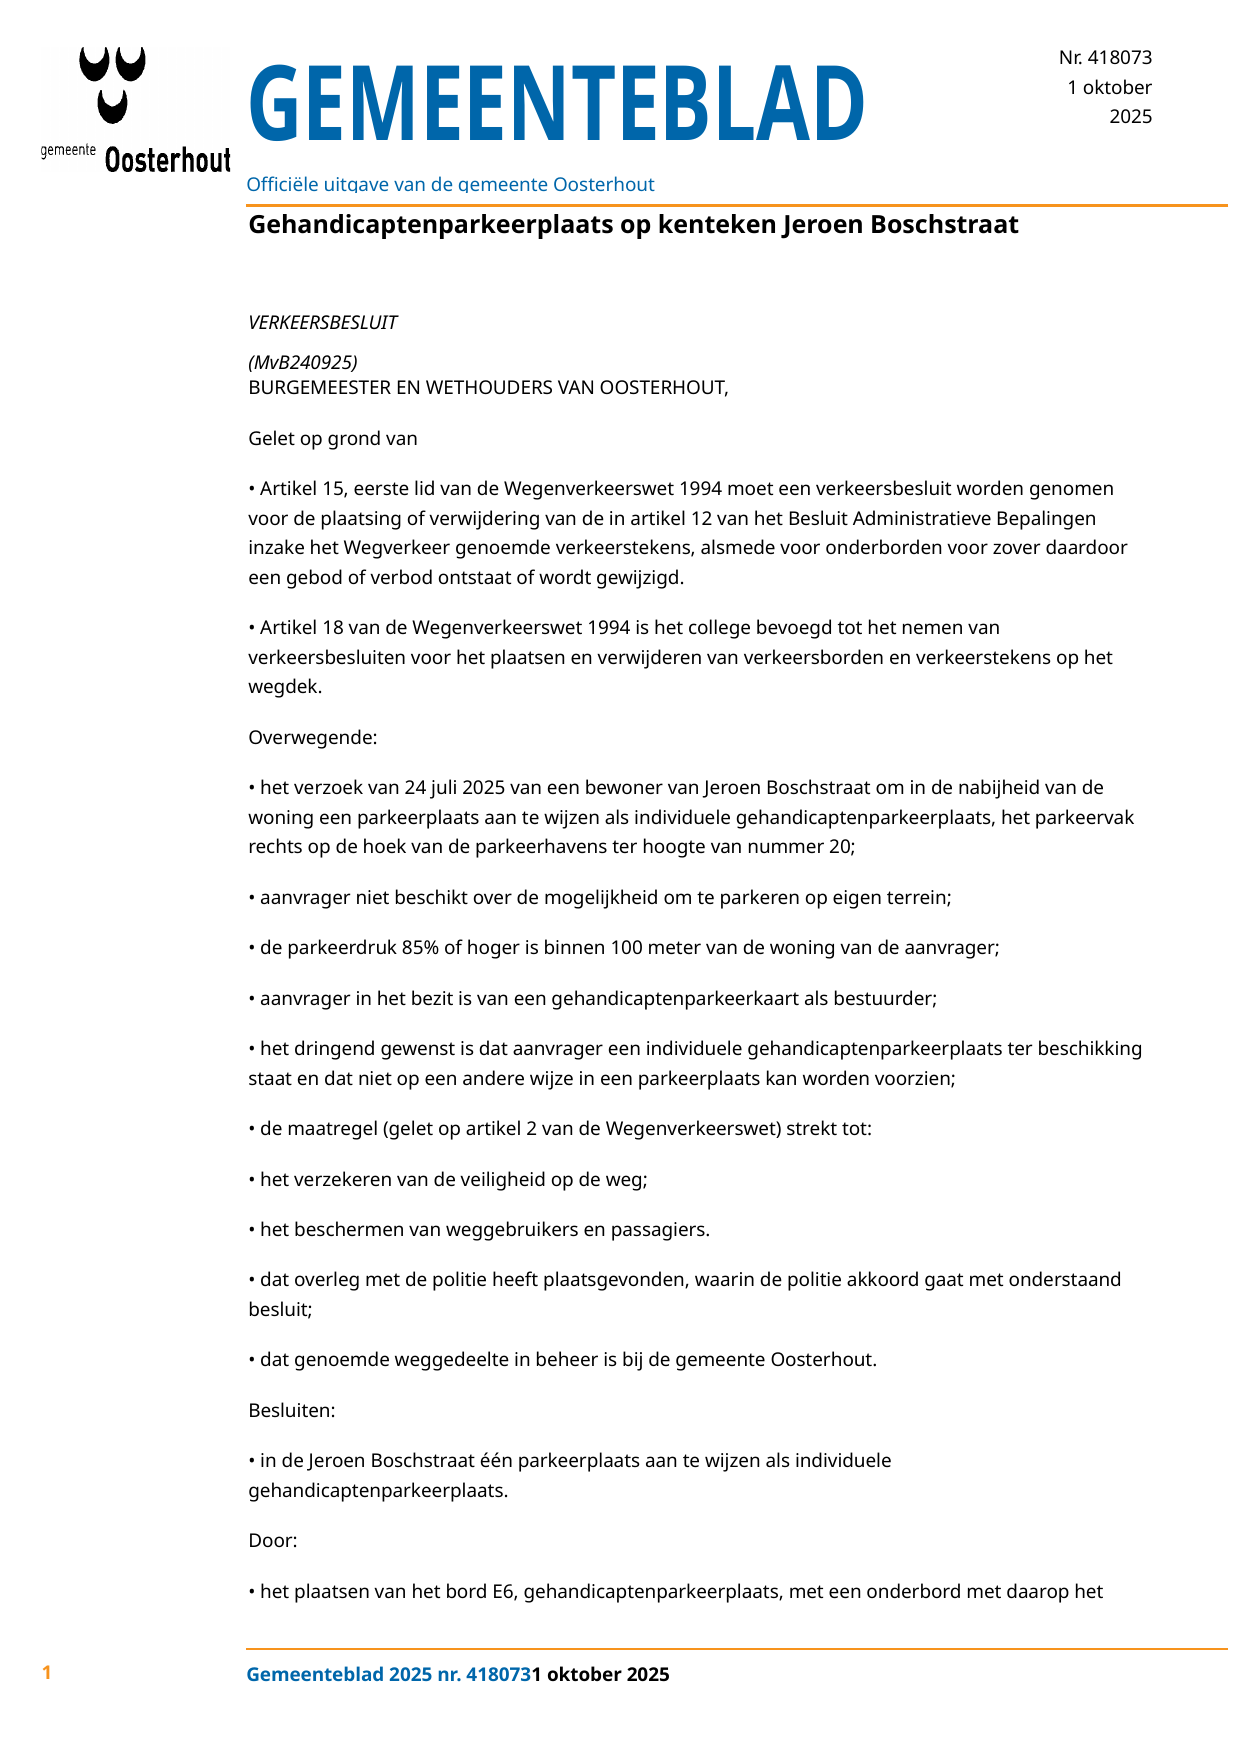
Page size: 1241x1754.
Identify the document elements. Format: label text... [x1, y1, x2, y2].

text • de maatregel (gelet op artikel 2 van de Wegenverkeerswet) strekt tot: [248, 1115, 1152, 1141]
text BURGEMEESTER EN WETHOUDERS VAN OOSTERHOUT, [248, 374, 1152, 400]
text Overwegende: [248, 724, 1152, 750]
text • het plaatsen van het bord E6, gehandicaptenparkeerplaats, met een onderbord met daarop het [248, 1578, 1152, 1604]
text • Artikel 18 van de Wegenverkeerswet 1994 is het college bevoegd tot het nemen van verkeersbesluiten voor het plaatsen en verwijderen van verkeersborden en verkeerstekens op het wegdek. [248, 614, 1152, 699]
text • het dringend gewenst is dat aanvrager een individuele gehandicaptenparkeerplaats ter beschikking staat en dat niet op een andere wijze in een parkeerplaats kan worden voorzien; [248, 1035, 1152, 1091]
text • aanvrager in het bezit is van een gehandicaptenparkeerkaart als bestuurder; [248, 985, 1152, 1011]
text • aanvrager niet beschikt over de mogelijkheid om te parkeren op eigen terrein; [248, 884, 1152, 910]
text VERKEERSBESLUIT [248, 309, 1152, 335]
text • Artikel 15, eerste lid van de Wegenverkeerswet 1994 moet een verkeersbesluit worden genomen voor de plaatsing of verwijdering van de in artikel 12 van het Besluit Administratieve Bepalingen inzake het Wegverkeer genoemde verkeerstekens, alsmede voor onderborden voor zover daardoor een gebod of verbod ontstaat of wordt gewijzigd. [248, 475, 1152, 590]
text Door: [248, 1527, 1152, 1553]
picture [41, 47, 231, 172]
text • het beschermen van weggebruikers en passagiers. [248, 1216, 1152, 1242]
text • het verzoek van 24 juli 2025 van een bewoner van Jeroen Boschstraat om in de nabijheid van de woning een parkeerplaats aan te wijzen als individuele gehandicaptenparkeerplaats, het parkeervak rechts op de hoek van de parkeerhavens ter hoogte van nummer 20; [248, 774, 1152, 859]
text Gehandicaptenparkeerplaats op kenteken Jeroen Boschstraat [248, 207, 1152, 241]
text • het verzekeren van de veiligheid op de weg; [248, 1166, 1152, 1192]
text (MvB240925) [248, 349, 1152, 374]
text • de parkeerdruk 85% of hoger is binnen 100 meter van de woning van de aanvrager; [248, 934, 1152, 960]
text • dat genoemde weggedeelte in beheer is bij de gemeente Oosterhout. [248, 1347, 1152, 1372]
text • dat overleg met de politie heeft plaatsgevonden, waarin de politie akkoord gaat met onderstaand besluit; [248, 1267, 1152, 1322]
text • in de Jeroen Boschstraat één parkeerplaats aan te wijzen als individuele gehandicaptenparkeerplaats. [248, 1447, 1152, 1503]
text Besluiten: [248, 1397, 1152, 1423]
text Gelet op grond van [248, 425, 1152, 451]
